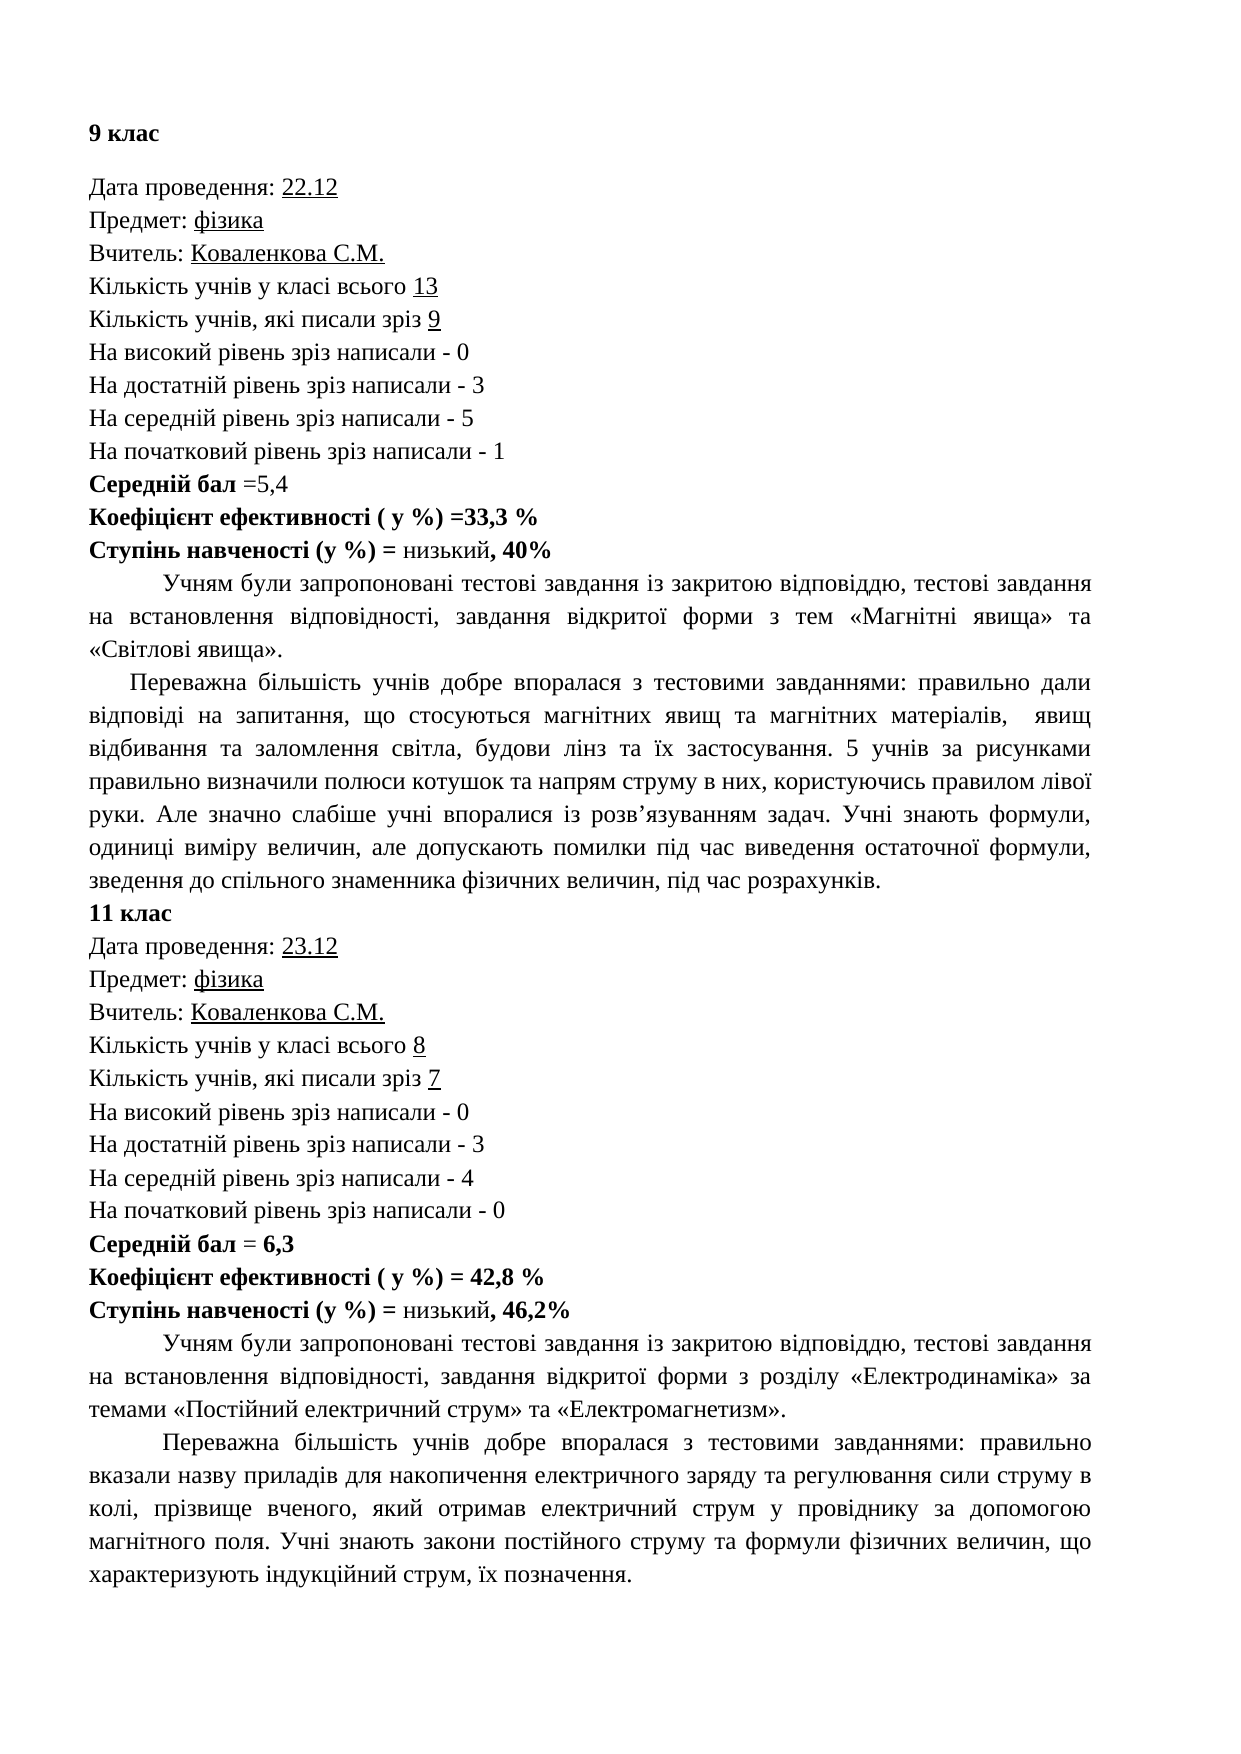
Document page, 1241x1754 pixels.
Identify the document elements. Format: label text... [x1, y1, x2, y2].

text Кількість учнів у класі всього 13 [88, 271, 1092, 300]
text На початковий рівень зріз написали - 0 [88, 1196, 1092, 1224]
text Переважна більшість учнів добре впоралася з тестовими завданнями: правильно дали відповіді на запитання, що стосуються магнітних явищ та магнітних матеріалів, явищ відбивання та заломлення світла, будови лінз та їх застосування. 5 учнів за рисунками правильно визначили полюси котушок та напрям струму в них, користуючись правилом лівої руки. Але значно слабіше учні впоралися із розв’язуванням задач. Учні знають формули, одиниці виміру величин, але допускають помилки під час виведення остаточної формули, зведення до спільного знаменника фізичних величин, під час розрахунків. [88, 667, 1092, 894]
text На достатній рівень зріз написали - 3 [88, 370, 1092, 399]
text Коефіцієнт ефективності ( у %) =33,3 % [88, 502, 1092, 531]
text Вчитель: Коваленкова С.М. [88, 997, 1092, 1026]
text На достатній рівень зріз написали - 3 [88, 1129, 1092, 1158]
text На високий рівень зріз написали - 0 [88, 1097, 1092, 1125]
text Коефіцієнт ефективності ( у %) = 42,8 % [88, 1262, 1092, 1290]
text Кількість учнів, які писали зріз 9 [88, 304, 1092, 333]
text Предмет: фізика [88, 964, 1092, 993]
text Учням були запропоновані тестові завдання із закритою відповіддю, тестові завдання на встановлення відповідності, завдання відкритої форми з розділу «Електродинаміка» за темами «Постійний електричний струм» та «Електромагнетизм». [88, 1328, 1092, 1422]
text Середній бал = 6,3 [88, 1229, 1092, 1257]
text 11 клас [88, 898, 1092, 927]
text 9 клас [88, 118, 1092, 147]
text Вчитель: Коваленкова С.М. [88, 238, 1092, 267]
text Учням були запропоновані тестові завдання із закритою відповіддю, тестові завдання на встановлення відповідності, завдання відкритої форми з тем «Магнітні явища» та «Світлові явища». [88, 568, 1092, 663]
text Кількість учнів, які писали зріз 7 [88, 1063, 1092, 1092]
text На середній рівень зріз написали - 5 [88, 403, 1092, 432]
text Дата проведення: 23.12 [88, 931, 1092, 960]
text Ступінь навченості (у %) = низький, 40% [88, 535, 1092, 564]
text Кількість учнів у класі всього 8 [88, 1031, 1092, 1059]
text На середній рівень зріз написали - 4 [88, 1163, 1092, 1191]
text На початковий рівень зріз написали - 1 [88, 436, 1092, 465]
text На високий рівень зріз написали - 0 [88, 337, 1092, 366]
text Ступінь навченості (у %) = низький, 46,2% [88, 1295, 1092, 1323]
text Предмет: фізика [88, 205, 1092, 234]
text Середній бал =5,4 [88, 469, 1092, 498]
text Переважна більшість учнів добре впоралася з тестовими завданнями: правильно вказали назву приладів для накопичення електричного заряду та регулювання сили струму в колі, прізвище вченого, який отримав електричний струм у провіднику за допомогою магнітного поля. Учні знають закони постійного струму та формули фізичних величин, що характеризують індукційний струм, їх позначення. [88, 1427, 1092, 1588]
text Дата проведення: 22.12 [88, 172, 1092, 201]
